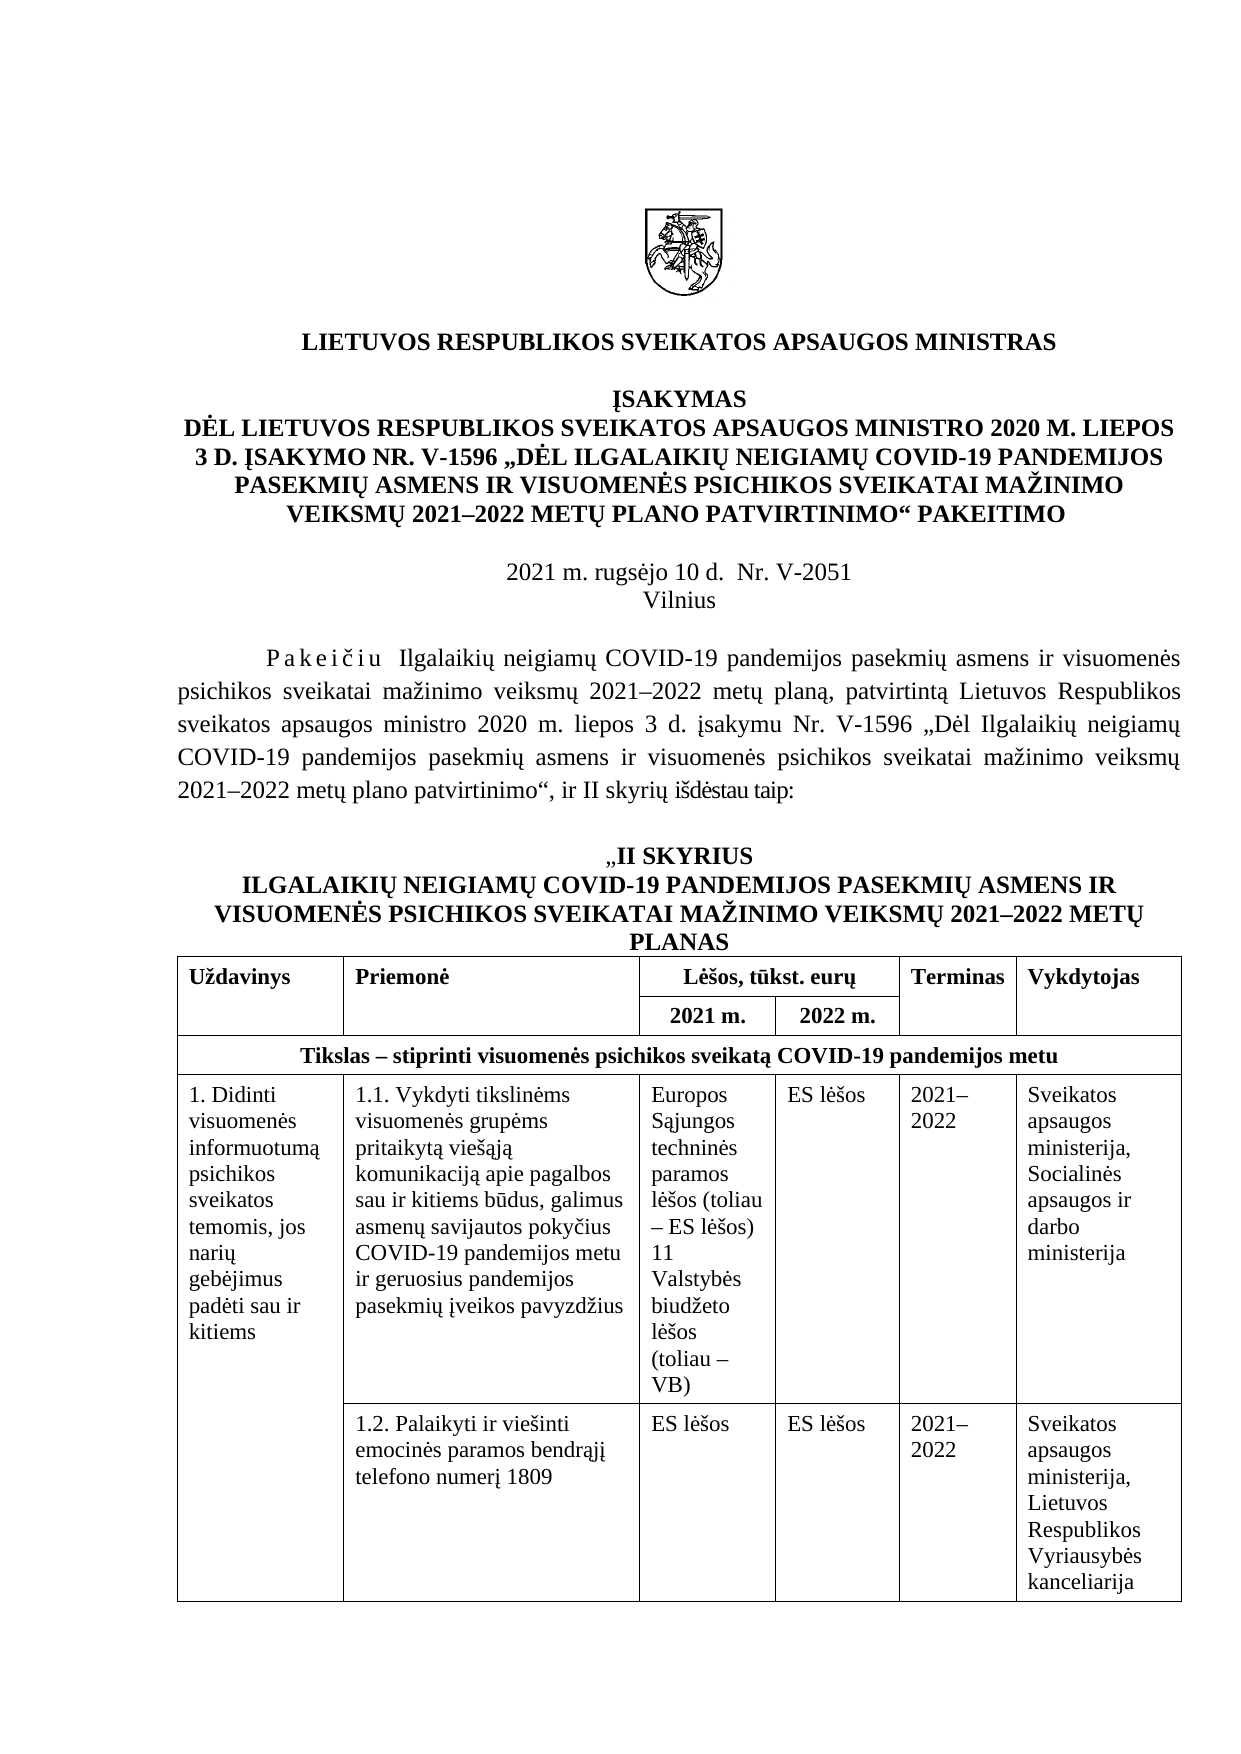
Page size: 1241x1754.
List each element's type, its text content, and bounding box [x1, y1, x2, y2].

text Pakeičiu Ilgalaikių neigiamų COVID-19 pandemijos pasekmių asmens ir visuomenės psichikos sveikatai mažinimo veiksmų 2021–2022 metų planą, patvirtintą Lietuvos Respublikos sveikatos apsaugos ministro 2020 m. liepos 3 d. įsakymu Nr. V-1596 „Dėl Ilgalaikių neigiamų COVID-19 pandemijos pasekmių asmens ir visuomenės psichikos sveikatai mažinimo veiksmų 2021–2022 metų plano patvirtinimo“, ir II skyrių išdėstau taip: [177, 643, 1181, 804]
table_cell 1. Didinti visuomenės informuotumą psichikos sveikatos temomis, jos narių gebėjimus padėti sau ir kitiems [178, 1075, 343, 1601]
table_cell ES lėšos [776, 1404, 899, 1601]
table_cell Sveikatos apsaugos ministerija, Socialinės apsaugos ir darbo ministerija [1017, 1075, 1181, 1403]
text Vilnius [177, 586, 1181, 614]
table_cell ES lėšos [776, 1075, 899, 1403]
text LIETUVOS RESPUBLIKOS SVEIKATOS APSAUGOS MINISTRAS [177, 327, 1181, 356]
table_cell Sveikatos apsaugos ministerija, Lietuvos Respublikos Vyriausybės kanceliarija [1017, 1404, 1181, 1601]
table_cell 1.2. Palaikyti ir viešinti emocinės paramos bendrąjį telefono numerį 1809 [344, 1404, 639, 1601]
table_cell 1.1. Vykdyti tikslinėms visuomenės grupėms pritaikytą viešąją komunikaciją apie pagalbos sau ir kitiems būdus, galimus asmenų savijautos pokyčius COVID-19 pandemijos metu ir geruosius pandemijos pasekmių įveikos pavyzdžius [344, 1075, 639, 1403]
table_cell 2021–2022 [900, 1075, 1016, 1403]
table_cell ES lėšos [640, 1404, 775, 1601]
text ĮSAKYMAS [177, 384, 1181, 413]
table_cell 2021–2022 [900, 1404, 1016, 1601]
text 2021 m. rugsėjo 10 d. Nr. V-2051 [177, 557, 1181, 586]
text „II SKYRIUS [177, 841, 1181, 870]
table_header Vykdytojas [1017, 957, 1181, 1035]
table_cell Europos Sąjungos techninės paramos lėšos (toliau – ES lėšos) 11 Valstybės biudžeto lėšos (toliau – VB) [640, 1075, 775, 1403]
table_header Terminas [900, 957, 1016, 1035]
table_header Priemonė [344, 957, 639, 1035]
text ILGALAIKIŲ NEIGIAMŲ COVID-19 PANDEMIJOS PASEKMIŲ ASMENS IR VISUOMENĖS PSICHIKOS SVEIKATAI MAŽINIMO VEIKSMŲ 2021–2022 METŲ PLANAS [177, 870, 1181, 956]
table_cell Tikslas – stiprinti visuomenės psichikos sveikatą COVID-19 pandemijos metu [178, 1036, 1181, 1074]
table_cell 2022 m. [776, 997, 899, 1035]
table_cell 2021 m. [640, 997, 775, 1035]
table_header Lėšos, tūkst. eurų [640, 957, 899, 996]
table_header Uždavinys [178, 957, 343, 1035]
text DĖL LIETUVOS RESPUBLIKOS SVEIKATOS APSAUGOS MINISTRO 2020 M. LIEPOS 3 D. ĮSAKYMO NR. V-1596 „DĖL ILGALAIKIŲ NEIGIAMŲ COVID-19 PANDEMIJOS PASEKMIŲ ASMENS IR VISUOMENĖS PSICHIKOS SVEIKATAI MAŽINIMO VEIKSMŲ 2021–2022 METŲ PLANO PATVIRTINIMO“ PAKEITIMO [177, 413, 1181, 528]
